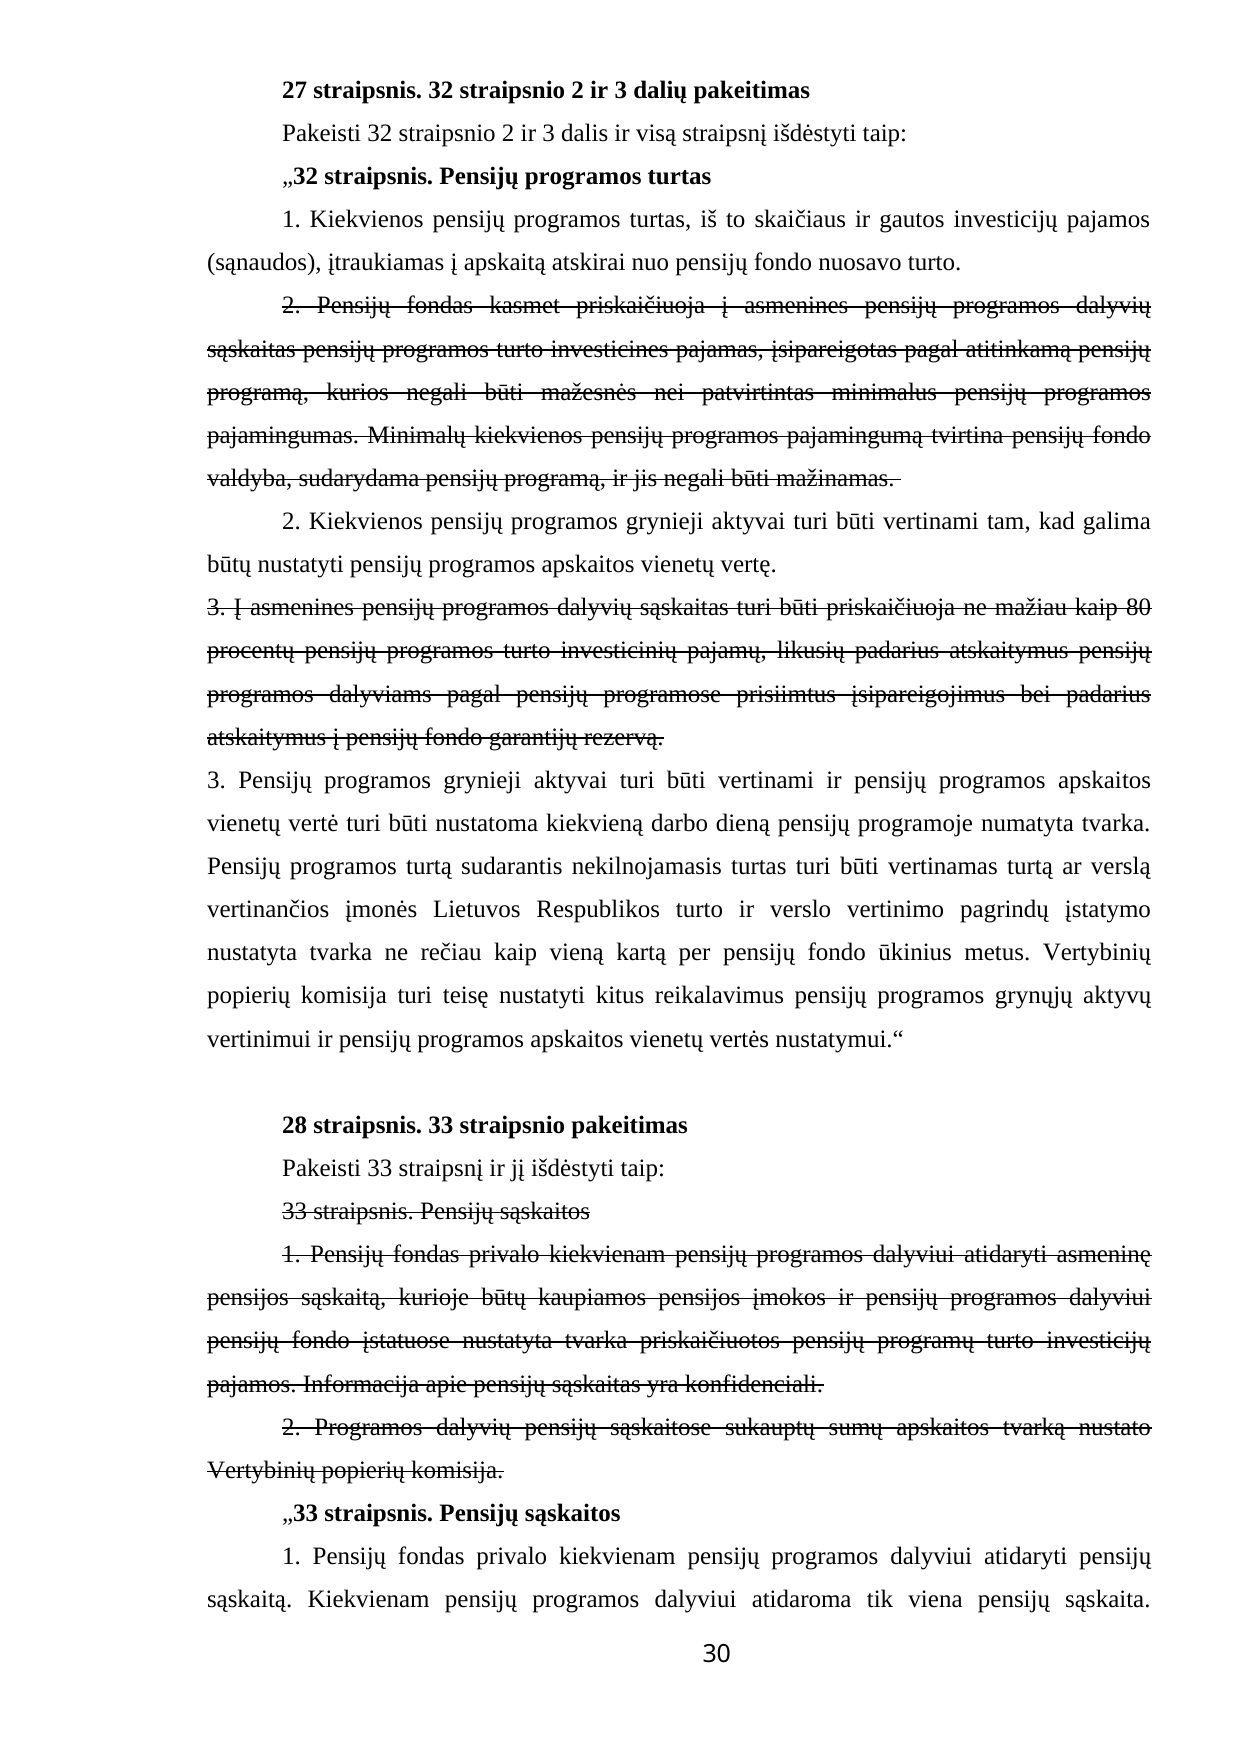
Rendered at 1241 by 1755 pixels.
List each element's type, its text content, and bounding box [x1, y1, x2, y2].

text „32 straipsnis. Pensijų programos turtas [207, 161, 1151, 190]
text 3. Į asmenines pensijų programos dalyvių sąskaitas turi būti priskaičiuoja ne mažiau kaip 80 procentų pensijų programos turto investicinių pajamų, likusių padarius atskaitymus pensijų programos dalyviams pagal pensijų programose prisiimtus įsipareigojimus bei padarius atskaitymus į pensijų fondo garantijų rezervą. [207, 653, 1152, 751]
text „33 straipsnis. Pensijų sąskaitos [207, 1498, 1152, 1527]
text 2. Pensijų fondas kasmet priskaičiuoja į asmenines pensijų programos dalyvių sąskaitas pensijų programos turto investicines pajamas, įsipareigotas pagal atitinkamą pensijų programą, kurios negali būti mažesnės nei patvirtintas minimalus pensijų programos pajamingumas. Minimalų kiekvienos pensijų programos pajamingumą tvirtina pensijų fondo valdyba, sudarydama pensijų programą, ir jis negali būti mažinamas. [207, 291, 1152, 492]
text 33 straipsnis. Pensijų sąskaitos [207, 1196, 1152, 1225]
text 3. Į asmenines pensijų programos dalyvių sąskaitas turi būti priskaičiuoja ne mažiau kaip 80 procentų pensijų programos turto investicinių pajamų, likusių padarius atskaitymus pensijų programos dalyviams pagal pensijų programose prisiimtus įsipareigojimus bei padarius atskaitymus į pensijų fondo garantijų rezervą. [207, 592, 1152, 608]
text 3. Pensijų programos grynieji aktyvai turi būti vertinami ir pensijų programos apskaitos vienetų vertė turi būti nustatoma kiekvieną darbo dieną pensijų programoje numatyta tvarka. Pensijų programos turtą sudarantis nekilnojamasis turtas turi būti vertinamas turtą ar verslą vertinančios įmonės Lietuvos Respublikos turto ir verslo vertinimo pagrindų įstatymo nustatyta tvarka ne rečiau kaip vieną kartą per pensijų fondo ūkinius metus. Vertybinių popierių komisija turi teisę nustatyti kitus reikalavimus pensijų programos grynųjų aktyvų vertinimui ir pensijų programos apskaitos vienetų vertės nustatymui.“ [207, 765, 1152, 1052]
text 2. Programos dalyvių pensijų sąskaitose sukauptų sumų apskaitos tvarką nustato Vertybinių popierių komisija. [207, 1412, 1152, 1484]
text 28 straipsnis. 33 straipsnio pakeitimas [207, 1110, 1152, 1139]
text 1. Pensijų fondas privalo kiekvienam pensijų programos dalyviui atidaryti asmeninę pensijos sąskaitą, kurioje būtų kaupiamos pensijos įmokos ir pensijų programos dalyviui pensijų fondo įstatuose nustatyta tvarka priskaičiuotos pensijų programų turto investicijų pajamos. Informacija apie pensijų sąskaitas yra konfidenciali. [207, 1299, 1152, 1397]
text 1. Pensijų fondas privalo kiekvienam pensijų programos dalyviui atidaryti pensijų sąskaitą. Kiekvienam pensijų programos dalyviui atidaroma tik viena pensijų sąskaita. [207, 1541, 1152, 1613]
text 2. Kiekvienos pensijų programos grynieji aktyvai turi būti vertinami tam, kad galima būtų nustatyti pensijų programos apskaitos vienetų vertę. [207, 506, 1152, 578]
text Pakeisti 32 straipsnio 2 ir 3 dalis ir visą straipsnį išdėstyti taip: [207, 118, 1152, 147]
text 27 straipsnis. 32 straipsnio 2 ir 3 dalių pakeitimas [207, 75, 1152, 104]
text 1. Pensijų fondas privalo kiekvienam pensijų programos dalyviui atidaryti asmeninę pensijos sąskaitą, kurioje būtų kaupiamos pensijos įmokos ir pensijų programos dalyviui pensijų fondo įstatuose nustatyta tvarka priskaičiuotos pensijų programų turto investicijų pajamos. Informacija apie pensijų sąskaitas yra konfidenciali. [207, 1239, 1152, 1298]
text 1. Kiekvienos pensijų programos turtas, iš to skaičiaus ir gautos investicijų pajamos (sąnaudos), įtraukiamas į apskaitą atskirai nuo pensijų fondo nuosavo turto. [207, 204, 1151, 276]
text Pakeisti 33 straipsnį ir jį išdėstyti taip: [207, 1153, 1152, 1182]
text 3. Į asmenines pensijų programos dalyvių sąskaitas turi būti priskaičiuoja ne mažiau kaip 80 procentų pensijų programos turto investicinių pajamų, likusių padarius atskaitymus pensijų programos dalyviams pagal pensijų programose prisiimtus įsipareigojimus bei padarius atskaitymus į pensijų fondo garantijų rezervą. [207, 609, 1152, 651]
